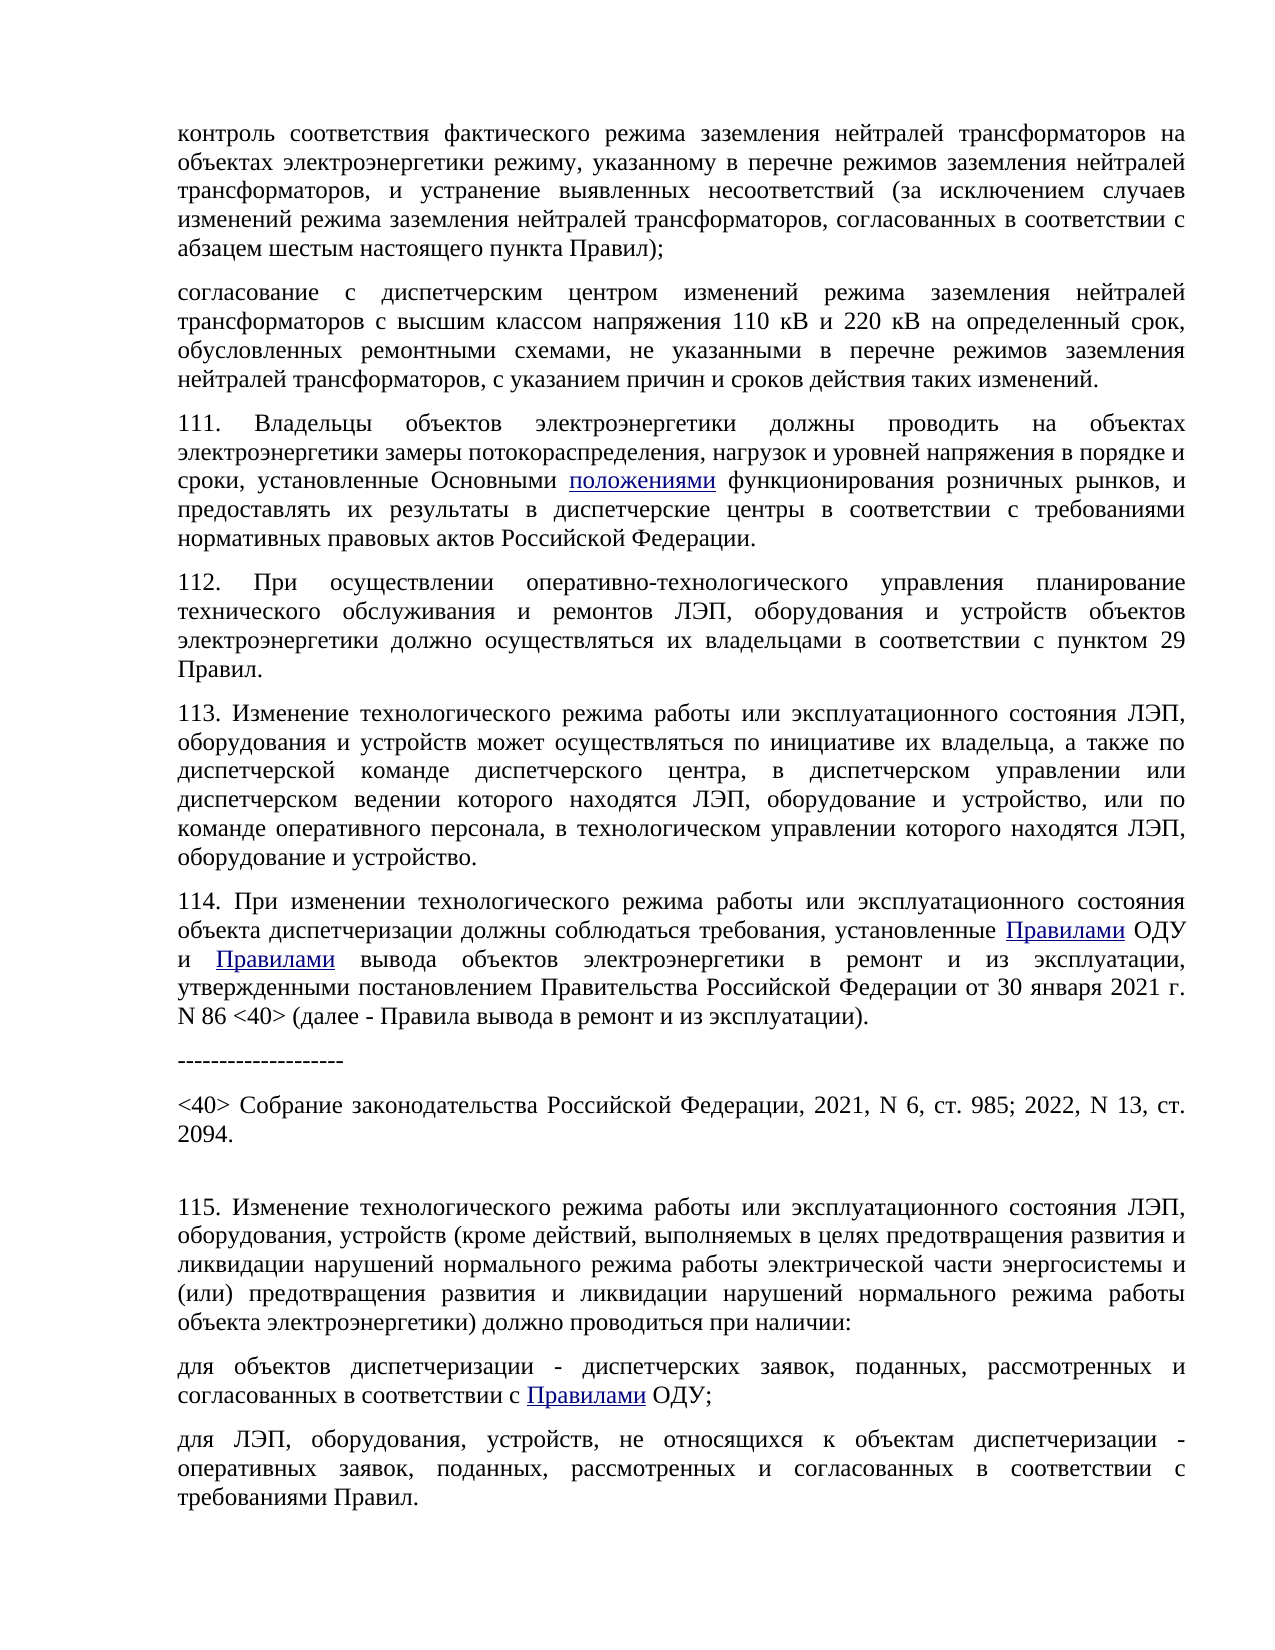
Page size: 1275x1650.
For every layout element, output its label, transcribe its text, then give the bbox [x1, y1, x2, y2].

text 112. При осуществлении оперативно-технологического управления планирование технического обслуживания и ремонтов ЛЭП, оборудования и устройств объектов электроэнергетики должно осуществляться их владельцами в соответствии с пунктом 29 Правил. [177, 567, 1186, 682]
text 111. Владельцы объектов электроэнергетики должны проводить на объектах электроэнергетики замеры потокораспределения, нагрузок и уровней напряжения в порядке и сроки, установленные Основными положениями функционирования розничных рынков, и предоставлять их результаты в диспетчерские центры в соответствии с требованиями нормативных правовых актов Российской Федерации. [177, 408, 1186, 552]
text согласование с диспетчерским центром изменений режима заземления нейтралей трансформаторов с высшим классом напряжения 110 кВ и 220 кВ на определенный срок, обусловленных ремонтными схемами, не указанными в перечне режимов заземления нейтралей трансформаторов, с указанием причин и сроков действия таких изменений. [177, 277, 1186, 392]
text 114. При изменении технологического режима работы или эксплуатационного состояния объекта диспетчеризации должны соблюдаться требования, установленные Правилами ОДУ и Правилами вывода объектов электроэнергетики в ремонт и из эксплуатации, утвержденными постановлением Правительства Российской Федерации от 30 января 2021 г. N 86 <40> (далее - Правила вывода в ремонт и из эксплуатации). [177, 886, 1186, 1030]
text 113. Изменение технологического режима работы или эксплуатационного состояния ЛЭП, оборудования и устройств может осуществляться по инициативе их владельца, а также по диспетчерской команде диспетчерского центра, в диспетчерском управлении или диспетчерском ведении которого находятся ЛЭП, оборудование и устройство, или по команде оперативного персонала, в технологическом управлении которого находятся ЛЭП, оборудование и устройство. [177, 698, 1186, 871]
text <40> Собрание законодательства Российской Федерации, 2021, N 6, ст. 985; 2022, N 13, ст. 2094. [177, 1090, 1186, 1147]
text контроль соответствия фактического режима заземления нейтралей трансформаторов на объектах электроэнергетики режиму, указанному в перечне режимов заземления нейтралей трансформаторов, и устранение выявленных несоответствий (за исключением случаев изменений режима заземления нейтралей трансформаторов, согласованных в соответствии с абзацем шестым настоящего пункта Правил); [177, 118, 1186, 262]
text для ЛЭП, оборудования, устройств, не относящихся к объектам диспетчеризации - оперативных заявок, поданных, рассмотренных и согласованных в соответствии с требованиями Правил. [177, 1424, 1186, 1511]
text 115. Изменение технологического режима работы или эксплуатационного состояния ЛЭП, оборудования, устройств (кроме действий, выполняемых в целях предотвращения развития и ликвидации нарушений нормального режима работы электрической части энергосистемы и (или) предотвращения развития и ликвидации нарушений нормального режима работы объекта электроэнергетики) должно проводиться при наличии: [177, 1192, 1186, 1336]
text для объектов диспетчеризации - диспетчерских заявок, поданных, рассмотренных и согласованных в соответствии с Правилами ОДУ; [177, 1351, 1186, 1409]
text -------------------- [177, 1046, 1186, 1074]
